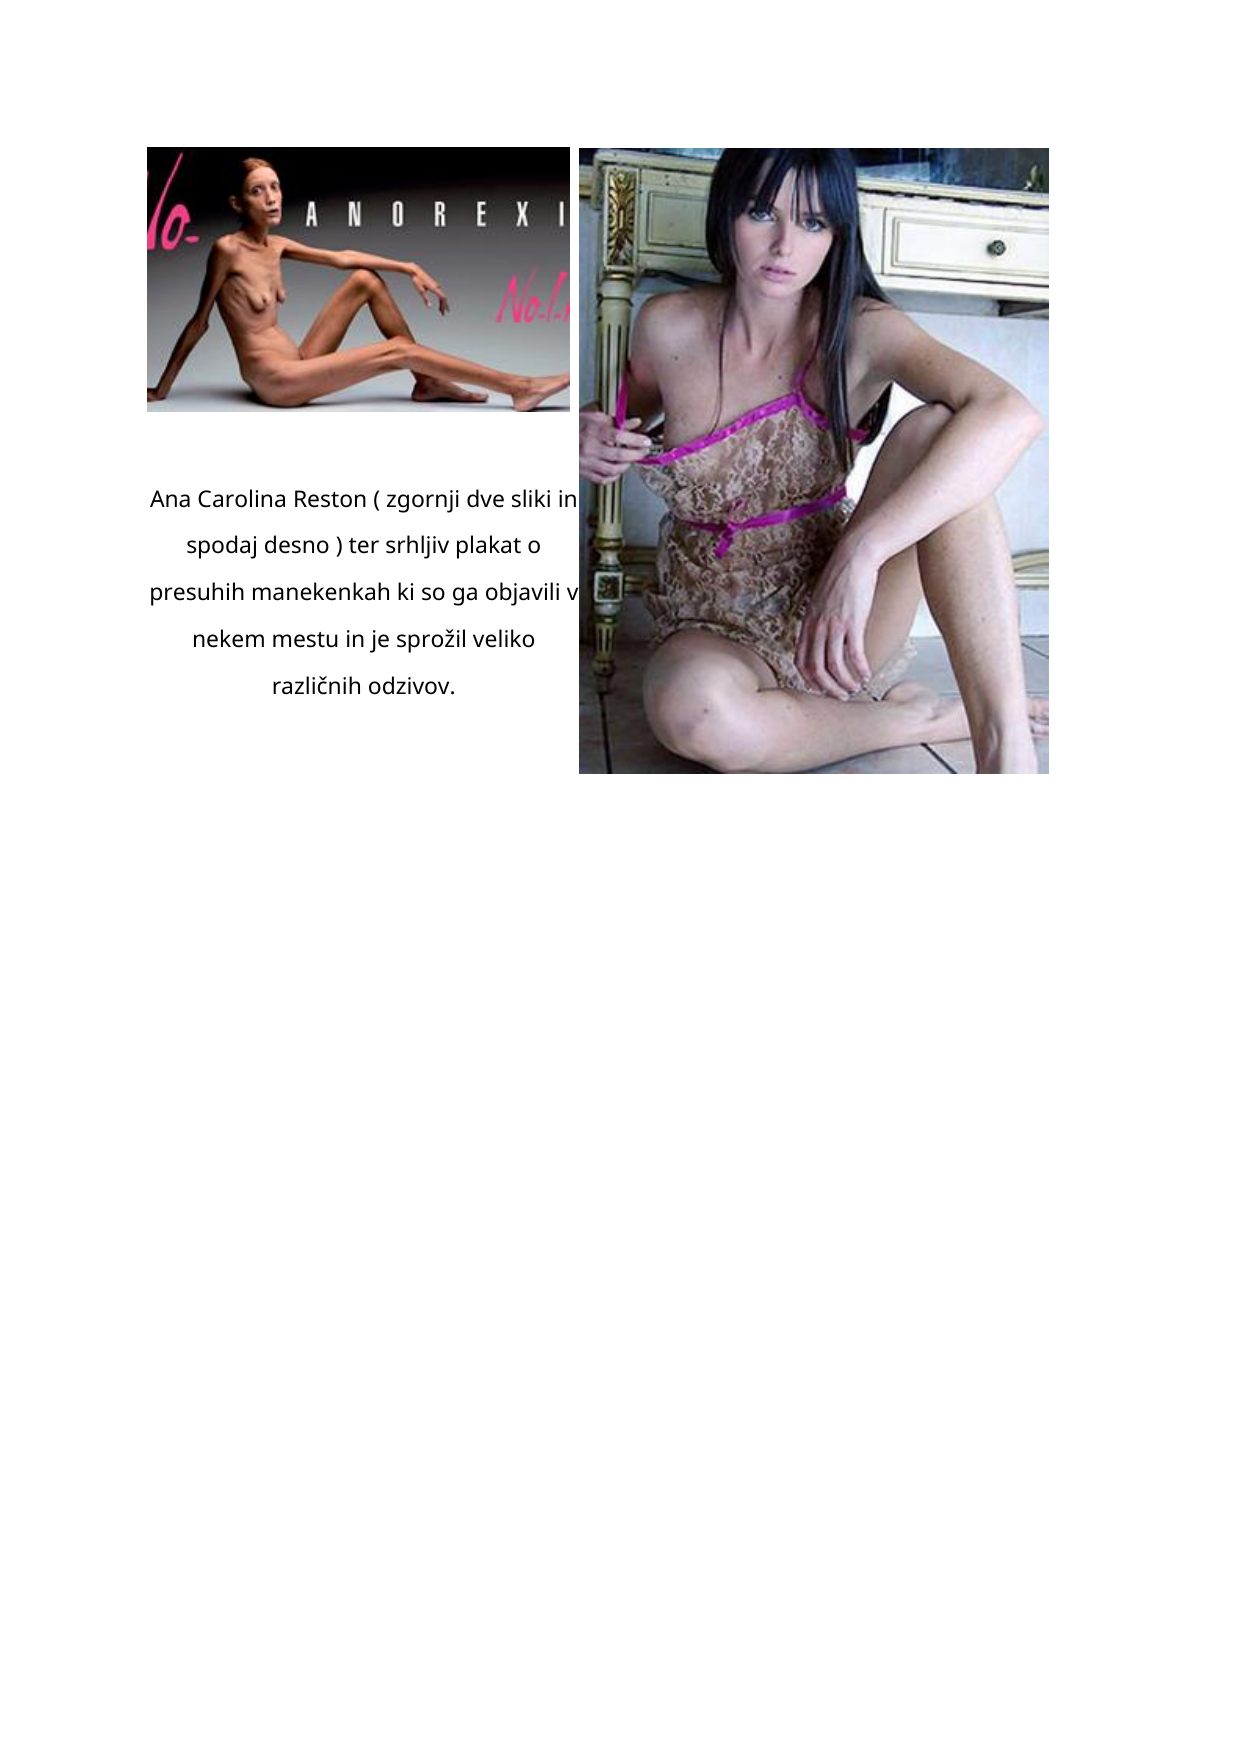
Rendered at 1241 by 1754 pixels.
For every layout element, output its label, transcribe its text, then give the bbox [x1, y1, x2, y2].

text [1049, 483, 1093, 701]
picture [579, 148, 1049, 774]
picture [147, 147, 570, 412]
text Ana Carolina Reston ( zgornji dve sliki in spodaj desno ) ter srhljiv plakat o presuhih manekenkah ki so ga objavili v nekem mestu in je sprožil veliko različnih odzivov. [148, 483, 579, 701]
